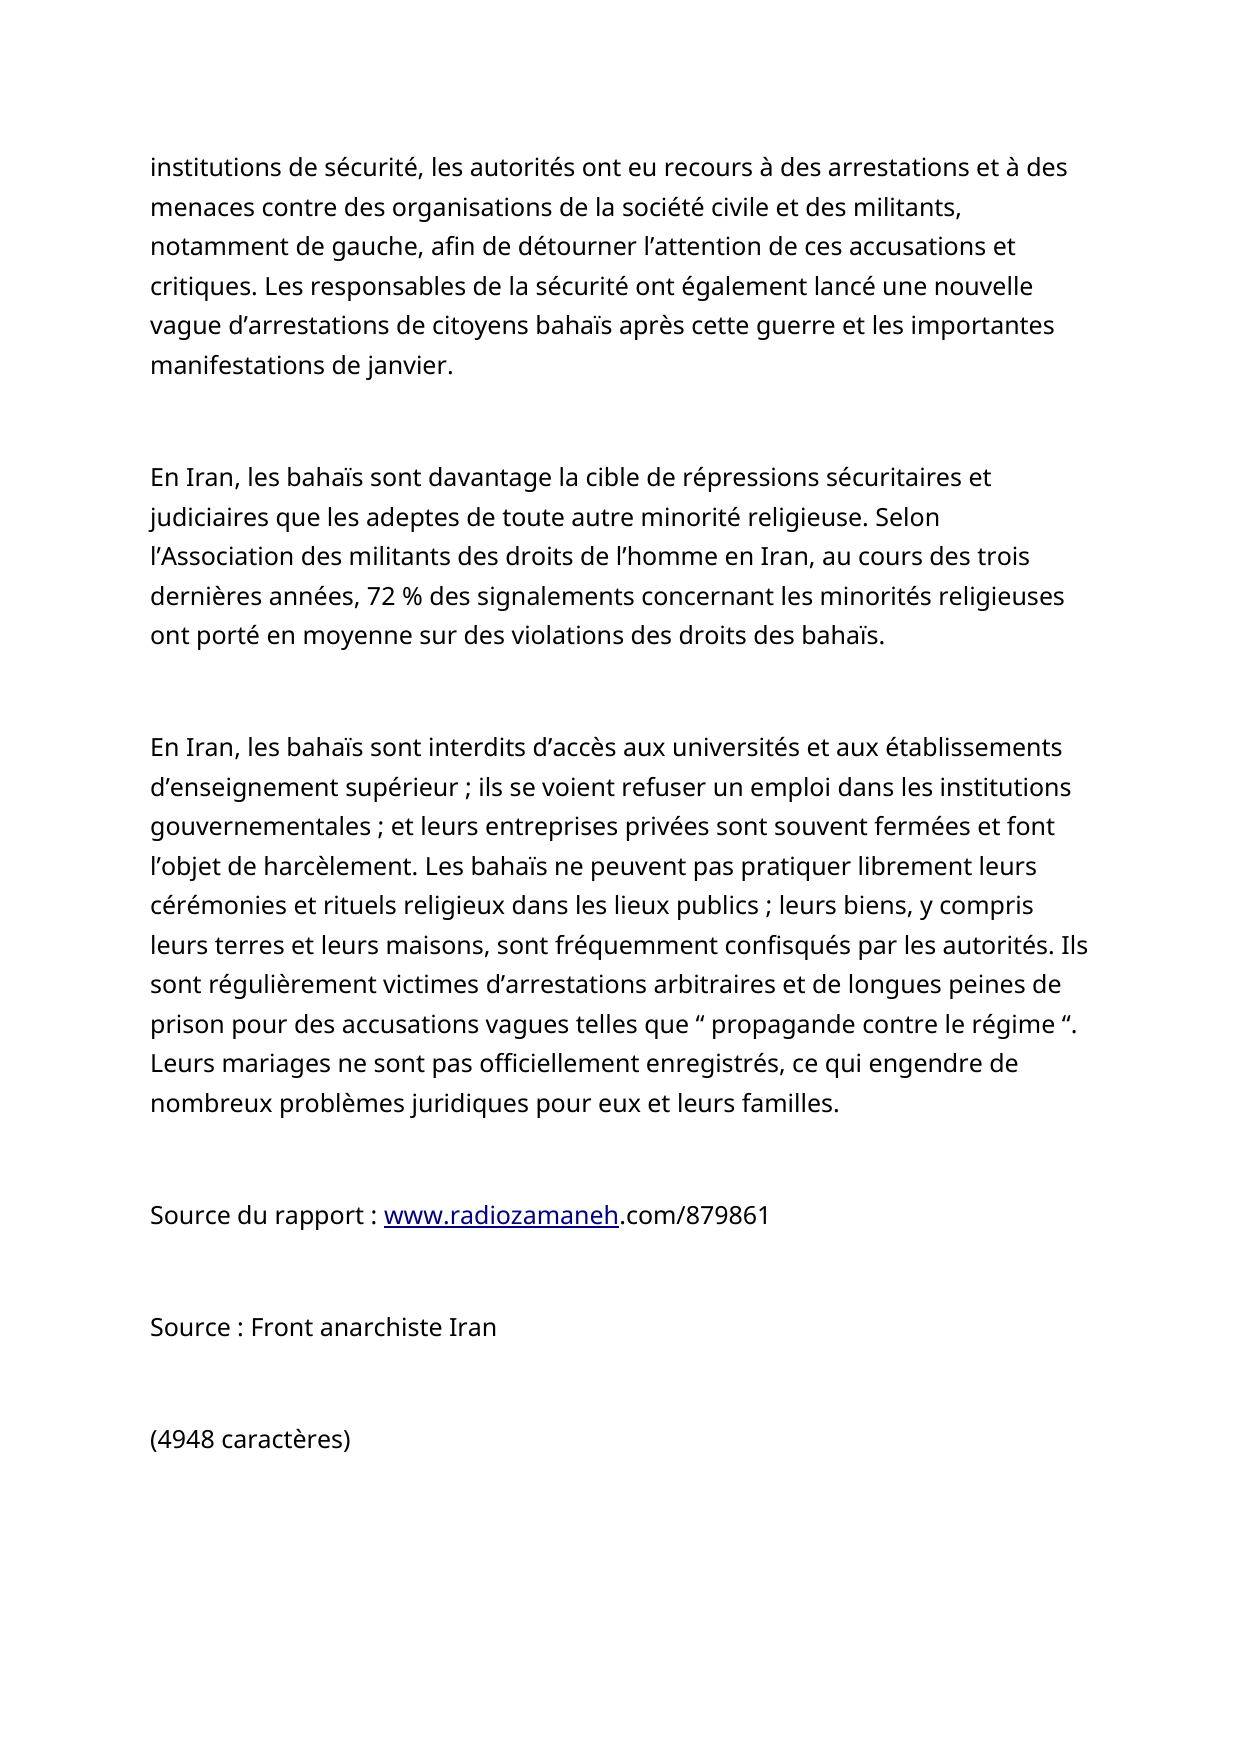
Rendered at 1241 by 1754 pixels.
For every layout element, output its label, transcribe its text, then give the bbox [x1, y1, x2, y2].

text En Iran, les bahaïs sont interdits d’accès aux universités et aux établissements d’enseignement supérieur ; ils se voient refuser un emploi dans les institutions gouvernementales ; et leurs entreprises privées sont souvent fermées et font l’objet de harcèlement. Les bahaïs ne peuvent pas pratiquer librement leurs cérémonies et rituels religieux dans les lieux publics ; leurs biens, y compris leurs terres et leurs maisons, sont fréquemment confisqués par les autorités. Ils sont régulièrement victimes d’arrestations arbitraires et de longues peines de prison pour des accusations vagues telles que “ propagande contre le régime “. Leurs mariages ne sont pas officiellement enregistrés, ce qui engendre de nombreux problèmes juridiques pour eux et leurs familles. [150, 730, 1090, 1119]
text (4948 caractères) [150, 1422, 1090, 1456]
text En Iran, les bahaïs sont davantage la cible de répressions sécuritaires et judiciaires que les adeptes de toute autre minorité religieuse. Selon l’Association des militants des droits de l’homme en Iran, au cours des trois dernières années, 72 % des signalements concernant les minorités religieuses ont porté en moyenne sur des violations des droits des bahaïs. [150, 460, 1090, 652]
text Source : Front anarchiste Iran [150, 1310, 1090, 1344]
text Source du rapport : www.radiozamaneh.com/879861 [150, 1197, 1090, 1232]
text institutions de sécurité, les autorités ont eu recours à des arrestations et à des menaces contre des organisations de la société civile et des militants, notamment de gauche, afin de détourner l’attention de ces accusations et critiques. Les responsables de la sécurité ont également lancé une nouvelle vague d’arrestations de citoyens bahaïs après cette guerre et les importantes manifestations de janvier. [150, 150, 1090, 381]
